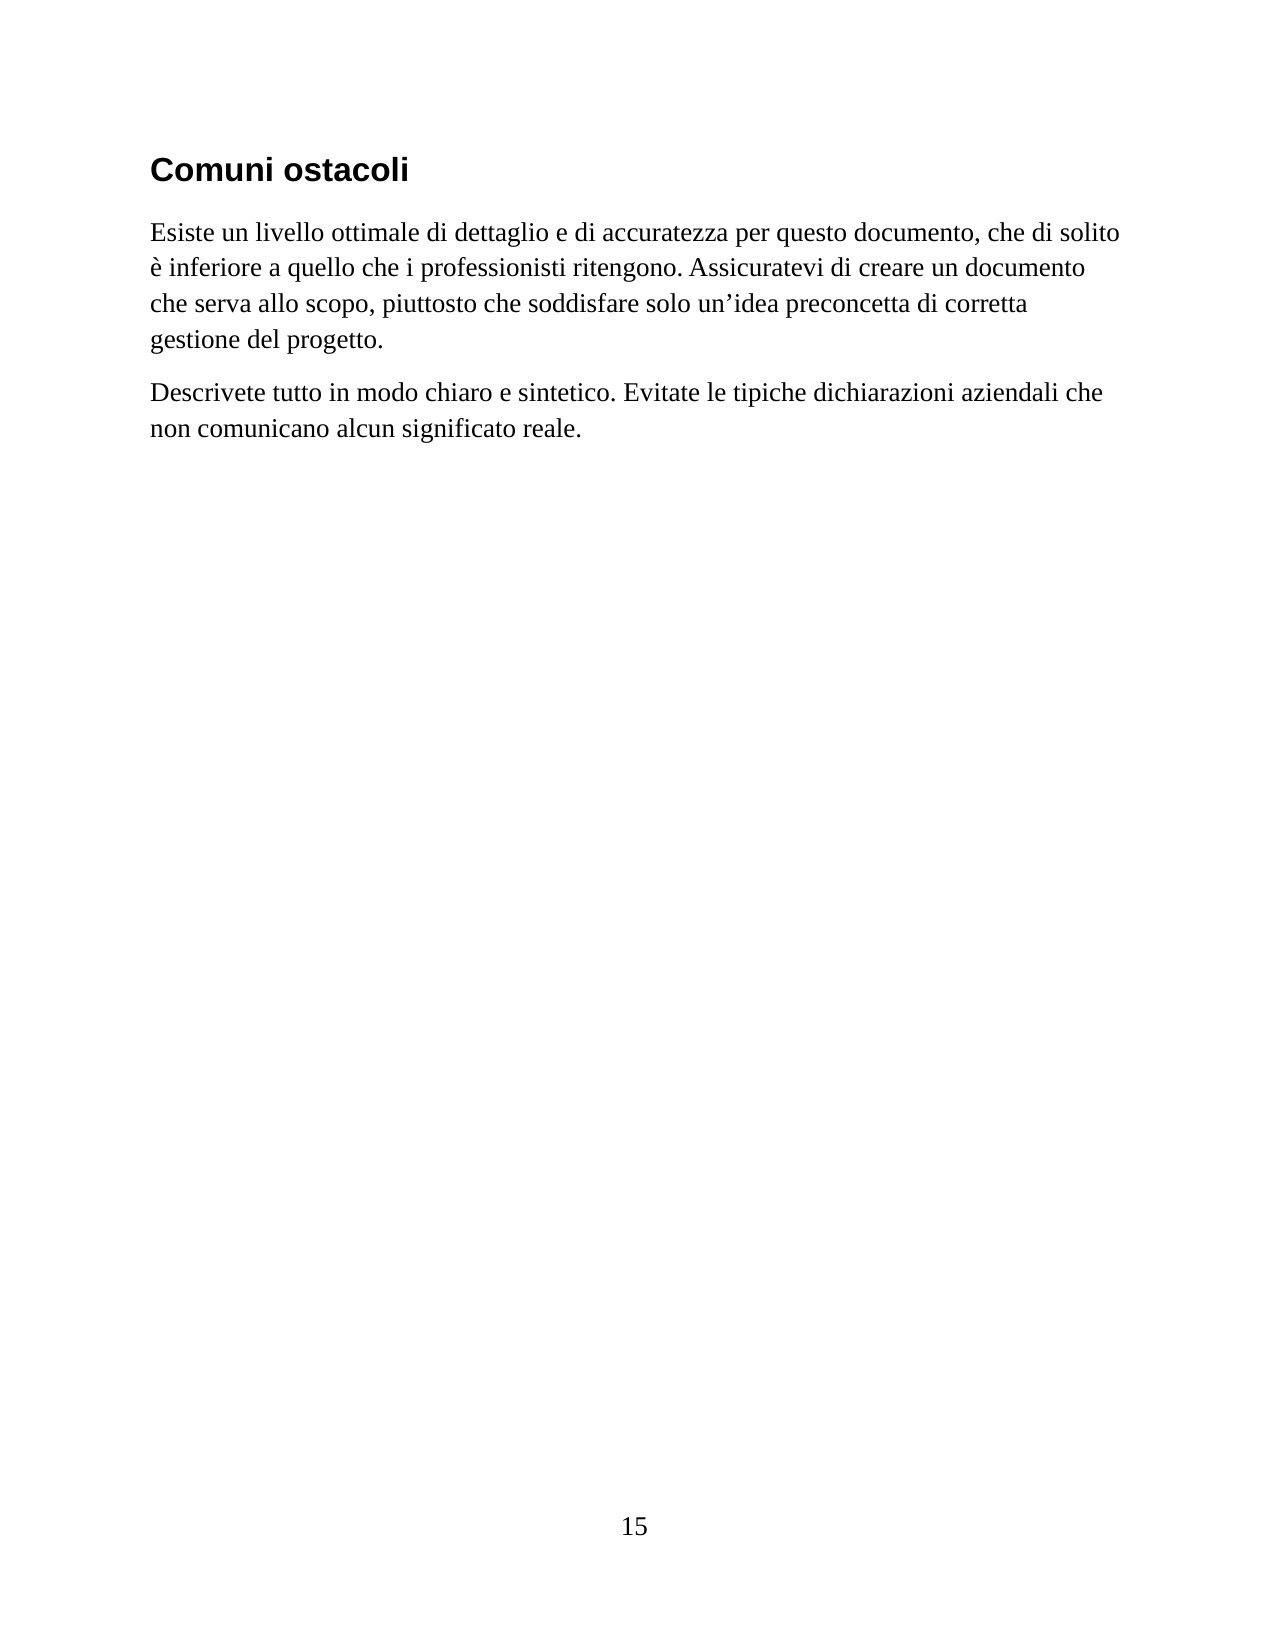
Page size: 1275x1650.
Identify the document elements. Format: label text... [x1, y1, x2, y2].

subtitle Comuni ostacoli [150, 150, 1125, 188]
text Descrivete tutto in modo chiaro e sintetico. Evitate le tipiche dichiarazioni aziendali che non comunicano alcun significato reale. [150, 376, 1125, 443]
text Esiste un livello ottimale di dettaglio e di accuratezza per questo documento, che di solito è inferiore a quello che i professionisti ritengono. Assicuratevi di creare un documento che serva allo scopo, piuttosto che soddisfare solo un’idea preconcetta di corretta gestione del progetto. [150, 216, 1125, 354]
